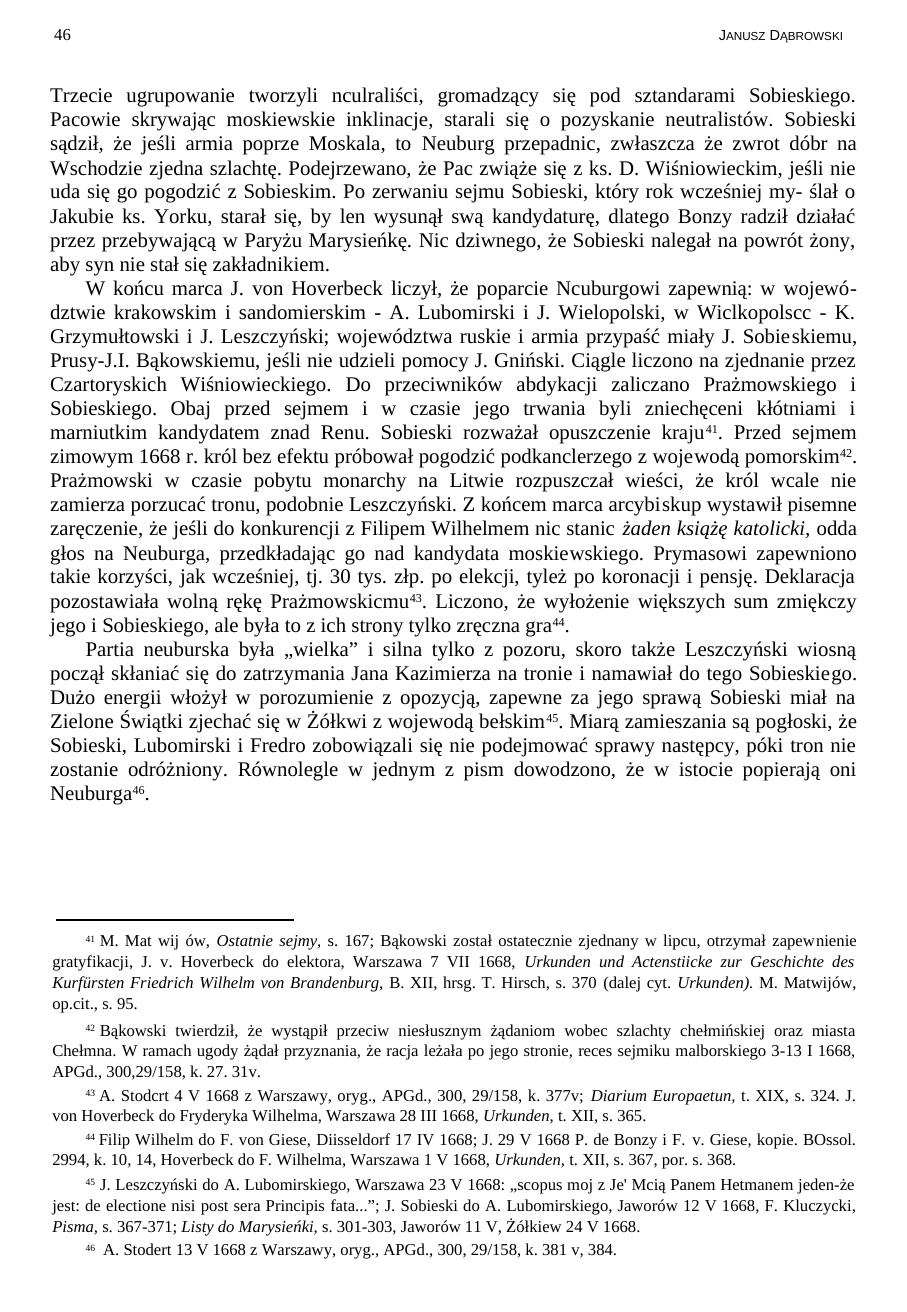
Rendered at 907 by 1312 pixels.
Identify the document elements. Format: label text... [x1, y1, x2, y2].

text 45 J. Leszczyński do A. Lubomirskiego, Warszawa 23 V 1668: „scopus moj z Je' Mcią Panem Hetmanem jeden-że jest: de electione nisi post sera Principis fata...”; J. Sobieski do A. Lubomirskiego, Jaworów 12 V 1668, F. Kluczycki, Pisma, s. 367-371; Listy do Marysieńki, s. 301-303, Jaworów 11 V, Żółkiew 24 V 1668. [52, 1174, 856, 1236]
text 43 A. Stodcrt 4 V 1668 z Warszawy, oryg., APGd., 300, 29/158, k. 377v; Diarium Europaetun, t. XIX, s. 324. J. von Hoverbeck do Fryderyka Wilhelma, Warszawa 28 III 1668, Urkunden, t. XII, s. 365. [52, 1086, 856, 1125]
text 44 Filip Wilhelm do F. von Giese, Diisseldorf 17 IV 1668; J. 29 V 1668 P. de Bonzy i F. v. Giese, kopie. BOssol. 2994, k. 10, 14, Hoverbeck do F. Wilhelma, Warszawa 1 V 1668, Urkunden, t. XII, s. 367, por. s. 368. [52, 1130, 856, 1169]
text Trzecie ugrupowanie tworzyli nculraliści, gromadzący się pod sztandarami Sobieskiego. Pacowie skrywając moskiewskie inklinacje, starali się o pozyskanie neutralistów. Sobieski sądził, że jeśli armia poprze Moskala, to Neuburg przepadnic, zwłaszcza że zwrot dóbr na Wschodzie zjedna szlachtę. Podejrzewano, że Pac zwiąże się z ks. D. Wiśniowieckim, jeśli nie uda się go pogodzić z Sobieskim. Po zerwaniu sejmu Sobieski, który rok wcześniej my- ślał o Jakubie ks. Yorku, starał się, by len wysunął swą kandydaturę, dlatego Bonzy radził działać przez przebywającą w Paryżu Marysieńkę. Nic dziwnego, że Sobieski nalegał na powrót żony, aby syn nie stał się zakładnikiem. [50, 83, 857, 276]
text W końcu marca J. von Hoverbeck liczył, że poparcie Ncuburgowi zapewnią: w wojewó­dztwie krakowskim i sandomierskim - A. Lubomirski i J. Wielopolski, w Wiclkopolscc - K. Grzymułtowski i J. Leszczyński; województwa ruskie i armia przypaść miały J. Sobie­skiemu, Prusy-J.I. Bąkowskiemu, jeśli nie udzieli pomocy J. Gniński. Ciągle liczono na zjednanie przez Czartoryskich Wiśniowieckiego. Do przeciwników abdykacji zaliczano Prażmowskiego i Sobieskiego. Obaj przed sejmem i w czasie jego trwania byli zniechęceni kłótniami i marniutkim kandydatem znad Renu. Sobieski rozważał opuszczenie kraju41. Przed sejmem zimowym 1668 r. król bez efektu próbował pogodzić podkanclerzego z woje­wodą pomorskim42. Prażmowski w czasie pobytu monarchy na Litwie rozpuszczał wieści, że król wcale nie zamierza porzucać tronu, podobnie Leszczyński. Z końcem marca arcybi­skup wystawił pisemne zaręczenie, że jeśli do konkurencji z Filipem Wilhelmem nic stanic żaden książę katolicki, odda głos na Neuburga, przedkładając go nad kandydata moskie­wskiego. Prymasowi zapewniono takie korzyści, jak wcześniej, tj. 30 tys. złp. po elekcji, tyleż po koronacji i pensję. Deklaracja pozostawiała wolną rękę Prażmowskicmu43. Liczo­no, że wyłożenie większych sum zmiękczy jego i Sobieskiego, ale była to z ich strony tylko zręczna gra44. [50, 276, 857, 637]
text 41 M. Mat wij ów, Ostatnie sejmy, s. 167; Bąkowski został ostatecznie zjednany w lipcu, otrzymał zapew­nienie gratyfikacji, J. v. Hoverbeck do elektora, Warszawa 7 VII 1668, Urkunden und Actenstiicke zur Geschichte des Kurfürsten Friedrich Wilhelm von Brandenburg, B. XII, hrsg. T. Hirsch, s. 370 (dalej cyt. Urkunden). M. Matwijów, op.cit., s. 95. [52, 931, 856, 1013]
text 46 A. Stodert 13 V 1668 z Warszawy, oryg., APGd., 300, 29/158, k. 381 v, 384. [52, 1240, 856, 1259]
text Janusz Dąbrowski [718, 26, 856, 43]
text 42 Bąkowski twierdził, że wystąpił przeciw niesłusznym żądaniom wobec szlachty chełmińskiej oraz miasta Chełmna. W ramach ugody żądał przyznania, że racja leżała po jego stronie, reces sejmiku malborskiego 3-13 I 1668, APGd., 300,29/158, k. 27. 31v. [52, 1021, 856, 1080]
text 46 [54, 25, 77, 44]
text Partia neuburska była „wielka” i silna tylko z pozoru, skoro także Leszczyński wiosną począł skłaniać się do zatrzymania Jana Kazimierza na tronie i namawiał do tego Sobieskie­go. Dużo energii włożył w porozumienie z opozycją, zapewne za jego sprawą Sobieski miał na Zielone Świątki zjechać się w Żółkwi z wojewodą bełskim45. Miarą zamieszania są po­głoski, że Sobieski, Lubomirski i Fredro zobowiązali się nie podejmować sprawy następcy, póki tron nie zostanie odróżniony. Równolegle w jednym z pism dowodzono, że w istocie popierają oni Neuburga46. [50, 637, 857, 805]
